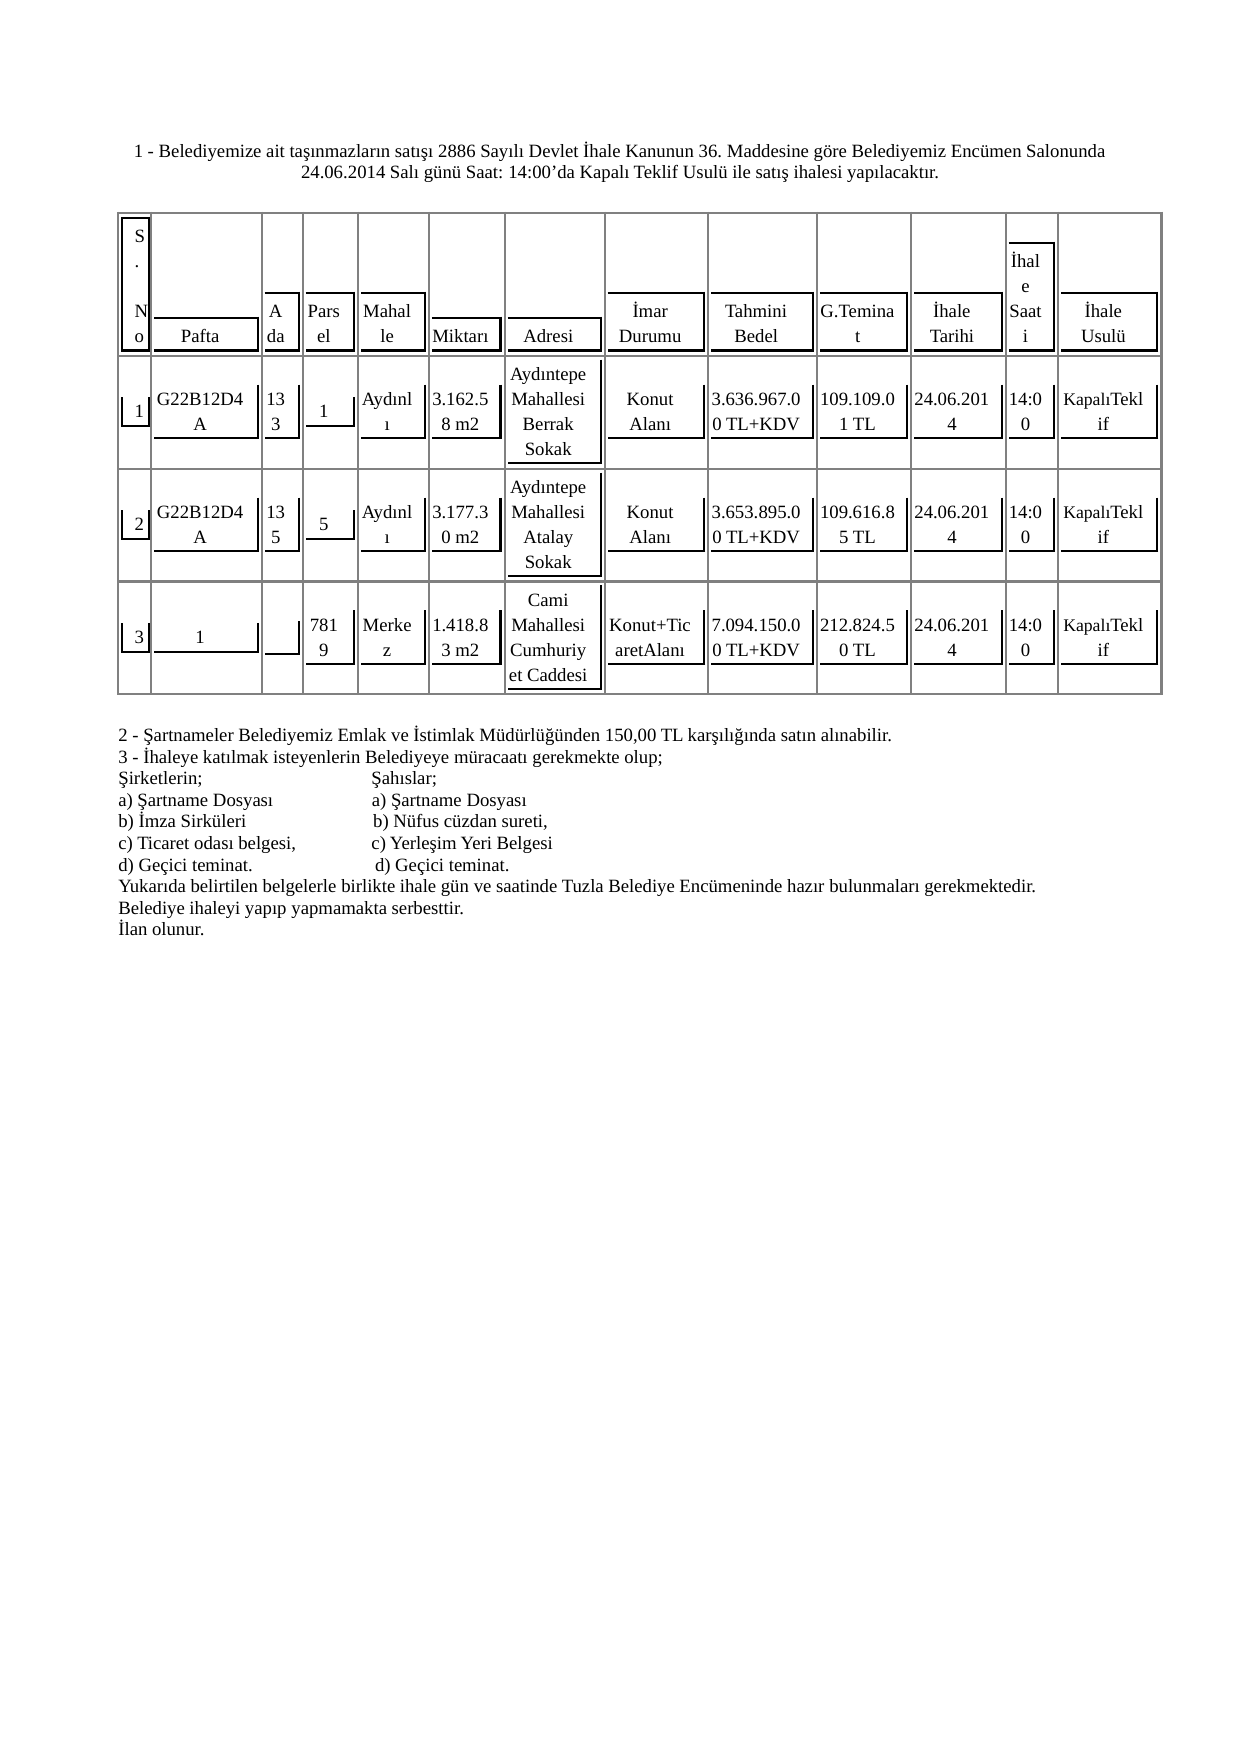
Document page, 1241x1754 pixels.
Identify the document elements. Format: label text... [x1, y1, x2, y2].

table_cell 14:00 [1007, 357, 1057, 467]
table_cell Cami Mahallesi Cumhuriyet Caddesi [506, 583, 604, 693]
table_cell G22B12D4A [152, 470, 261, 580]
table_cell 3.177.30 m2 [430, 470, 504, 580]
table_header İhale Tarihi [912, 214, 1005, 354]
table_cell KapalıTeklif [1059, 357, 1160, 467]
table_header Pafta [152, 214, 261, 354]
table_header Mahalle [359, 214, 428, 354]
table_cell G22B12D4A [152, 357, 261, 467]
table_cell 24.06.2014 [912, 583, 1005, 693]
table_cell 109.616.85 TL [818, 470, 910, 580]
table_header Ada [263, 214, 302, 354]
text a) Şartname Dosyası a) Şartname Dosyası [118, 789, 1122, 810]
table_cell Merkez [359, 583, 428, 693]
text Şirketlerin; Şahıslar; [118, 767, 1122, 789]
table_cell 1.418.83 m2 [430, 583, 504, 693]
table_cell 3.162.58 m2 [430, 357, 504, 467]
table_header Miktarı [430, 214, 504, 354]
table_cell 109.109.01 TL [818, 357, 910, 467]
text İlan olunur. [118, 918, 1122, 940]
table_header G.Teminat [818, 214, 910, 354]
table_cell Konut Alanı [606, 470, 707, 580]
table_cell KapalıTeklif [1059, 470, 1160, 580]
table_cell Aydınlı [359, 470, 428, 580]
table_cell 212.824.50 TL [818, 583, 910, 693]
table_cell 133 [263, 357, 302, 467]
text 1 - Belediyemize ait taşınmazların satışı 2886 Sayılı Devlet İhale Kanunun 36. Maddesine göre Belediyemiz Encümen Salonunda 24.06.2014 Salı günü Saat: 14:00’da Kapalı Teklif Usulü ile satış ihalesi yapılacaktır. [118, 118, 1122, 183]
table_cell 5 [304, 470, 357, 580]
table_header İmar Durumu [606, 214, 707, 354]
table_cell 7.094.150.00 TL+KDV [709, 583, 816, 693]
table_cell Aydıntepe Mahallesi Berrak Sokak [506, 357, 604, 467]
table_cell 135 [263, 470, 302, 580]
text 2 - Şartnameler Belediyemiz Emlak ve İstimlak Müdürlüğünden 150,00 TL karşılığında satın alınabilir. [118, 724, 1122, 746]
table_cell [263, 583, 302, 693]
table_header Parsel [304, 214, 357, 354]
table_cell KapalıTeklif [1059, 583, 1160, 693]
table_cell 3.636.967.00 TL+KDV [709, 357, 816, 467]
table_cell 7819 [304, 583, 357, 693]
table_cell Aydınlı [359, 357, 428, 467]
table_cell Aydıntepe Mahallesi Atalay Sokak [506, 470, 604, 580]
table_header İhale Saati [1007, 214, 1057, 354]
table_header Tahmini Bedel [709, 214, 816, 354]
text Belediye ihaleyi yapıp yapmamakta serbesttir. [118, 897, 1122, 918]
table_cell 3.653.895.00 TL+KDV [709, 470, 816, 580]
table_cell 2 [119, 470, 150, 580]
table_header S. No [119, 214, 150, 354]
table_cell 24.06.2014 [912, 357, 1005, 467]
table_cell 1 [119, 357, 150, 467]
table_cell 1 [304, 357, 357, 467]
text d) Geçici teminat. d) Geçici teminat. [118, 853, 1122, 875]
table_header İhale Usulü [1059, 214, 1160, 354]
table_cell 1 [152, 583, 261, 693]
table_cell 3 [119, 583, 150, 693]
table_cell 14:00 [1007, 583, 1057, 693]
table_cell Konut Alanı [606, 357, 707, 467]
text c) Ticaret odası belgesi, c) Yerleşim Yeri Belgesi [118, 832, 1122, 853]
table_cell Konut+TicaretAlanı [606, 583, 707, 693]
table_cell 24.06.2014 [912, 470, 1005, 580]
table_cell 14:00 [1007, 470, 1057, 580]
text b) İmza Sirküleri b) Nüfus cüzdan sureti, [118, 810, 1122, 832]
table_header Adresi [506, 214, 604, 354]
text 3 - İhaleye katılmak isteyenlerin Belediyeye müracaatı gerekmekte olup; [118, 746, 1122, 767]
text Yukarıda belirtilen belgelerle birlikte ihale gün ve saatinde Tuzla Belediye Encümeninde hazır bulunmaları gerekmektedir. [118, 875, 1122, 897]
